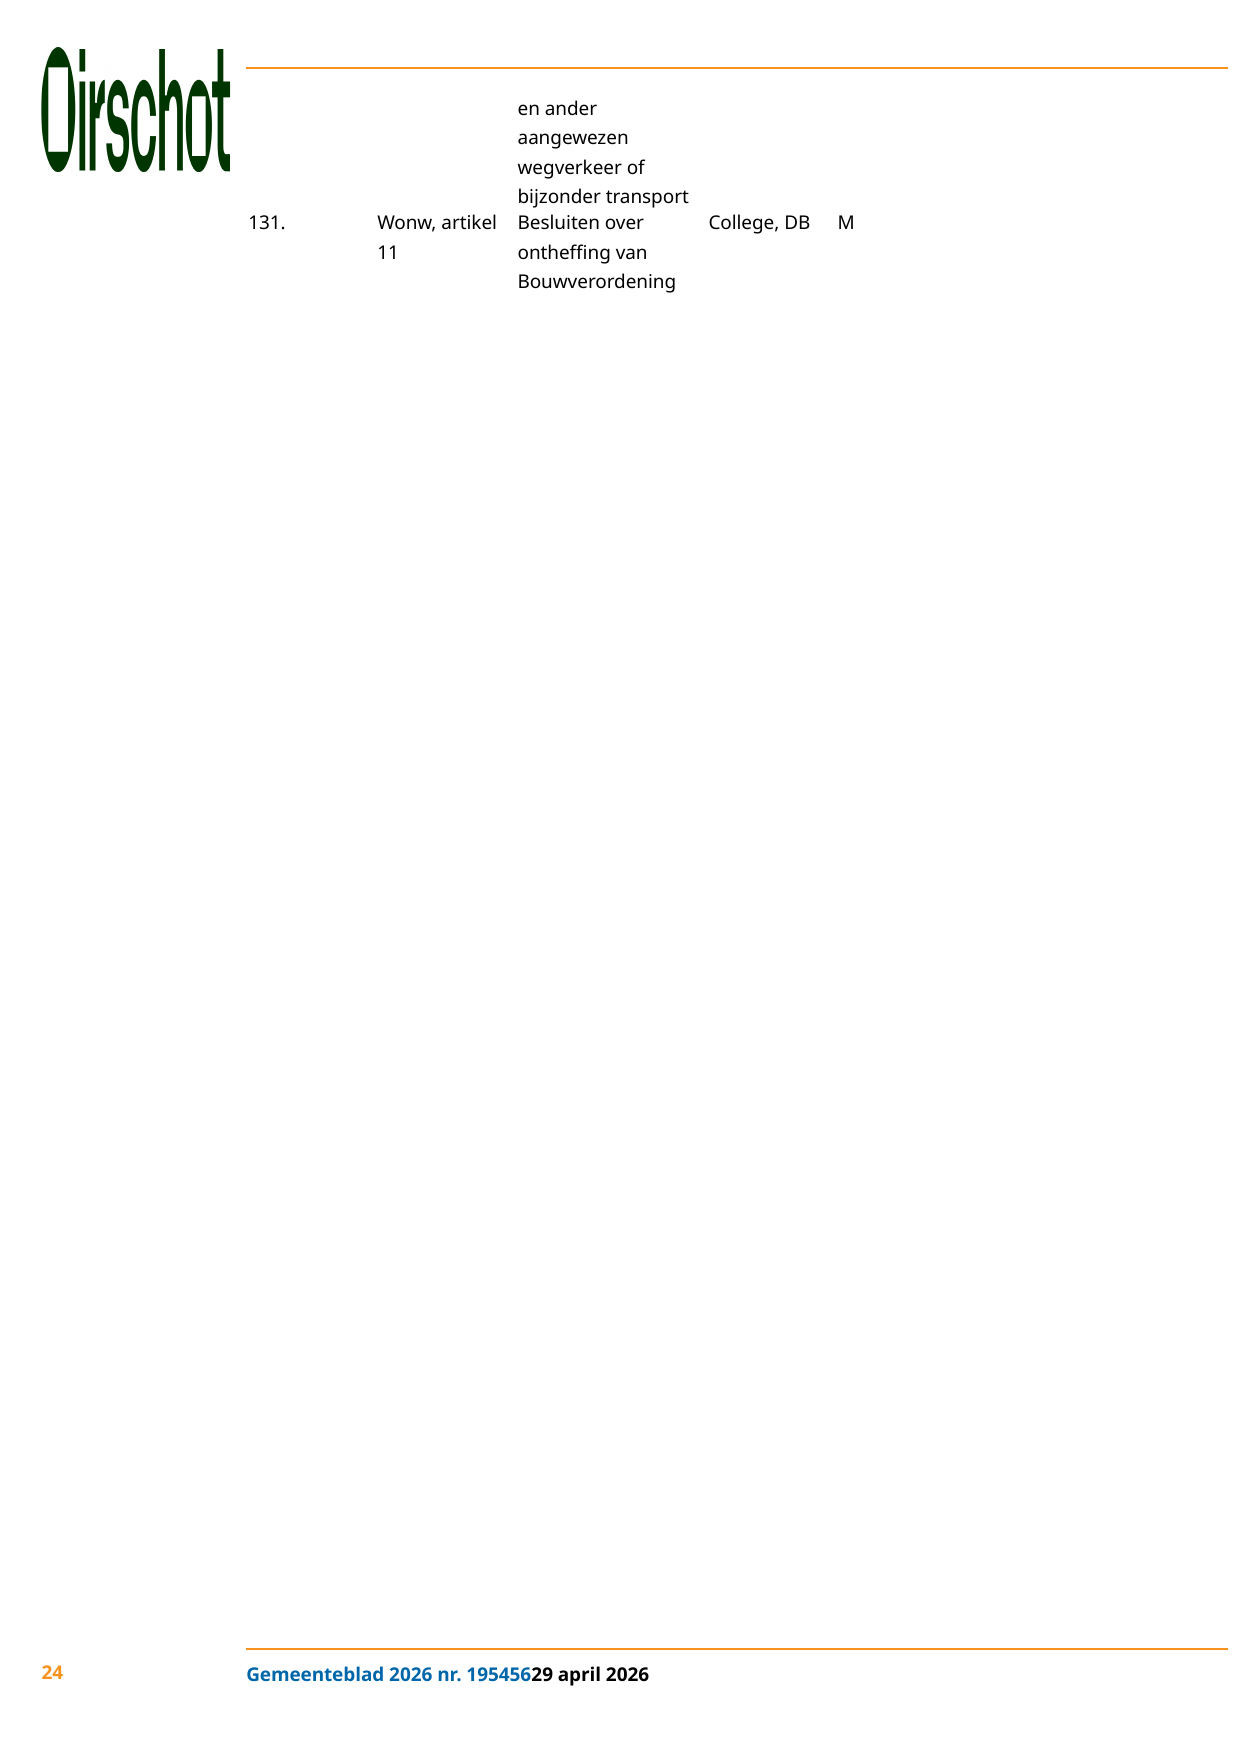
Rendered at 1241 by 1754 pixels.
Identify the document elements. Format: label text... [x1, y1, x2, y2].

table_cell [966, 209, 1152, 294]
table_cell [708, 95, 837, 209]
table_cell College, DB [708, 209, 837, 294]
table_cell 131. [248, 209, 377, 294]
table_cell [248, 95, 377, 209]
table_cell [837, 95, 966, 209]
table_cell [377, 95, 517, 209]
table_cell [966, 95, 1152, 209]
table_cell Wonw, artikel 11 [377, 209, 517, 294]
picture [41, 47, 231, 172]
table_cell Besluiten over ontheffing van Bouwverordening [518, 209, 708, 294]
table_cell M [837, 209, 966, 294]
table_cell en ander aangewezen wegverkeer of bijzonder transport [518, 95, 708, 209]
